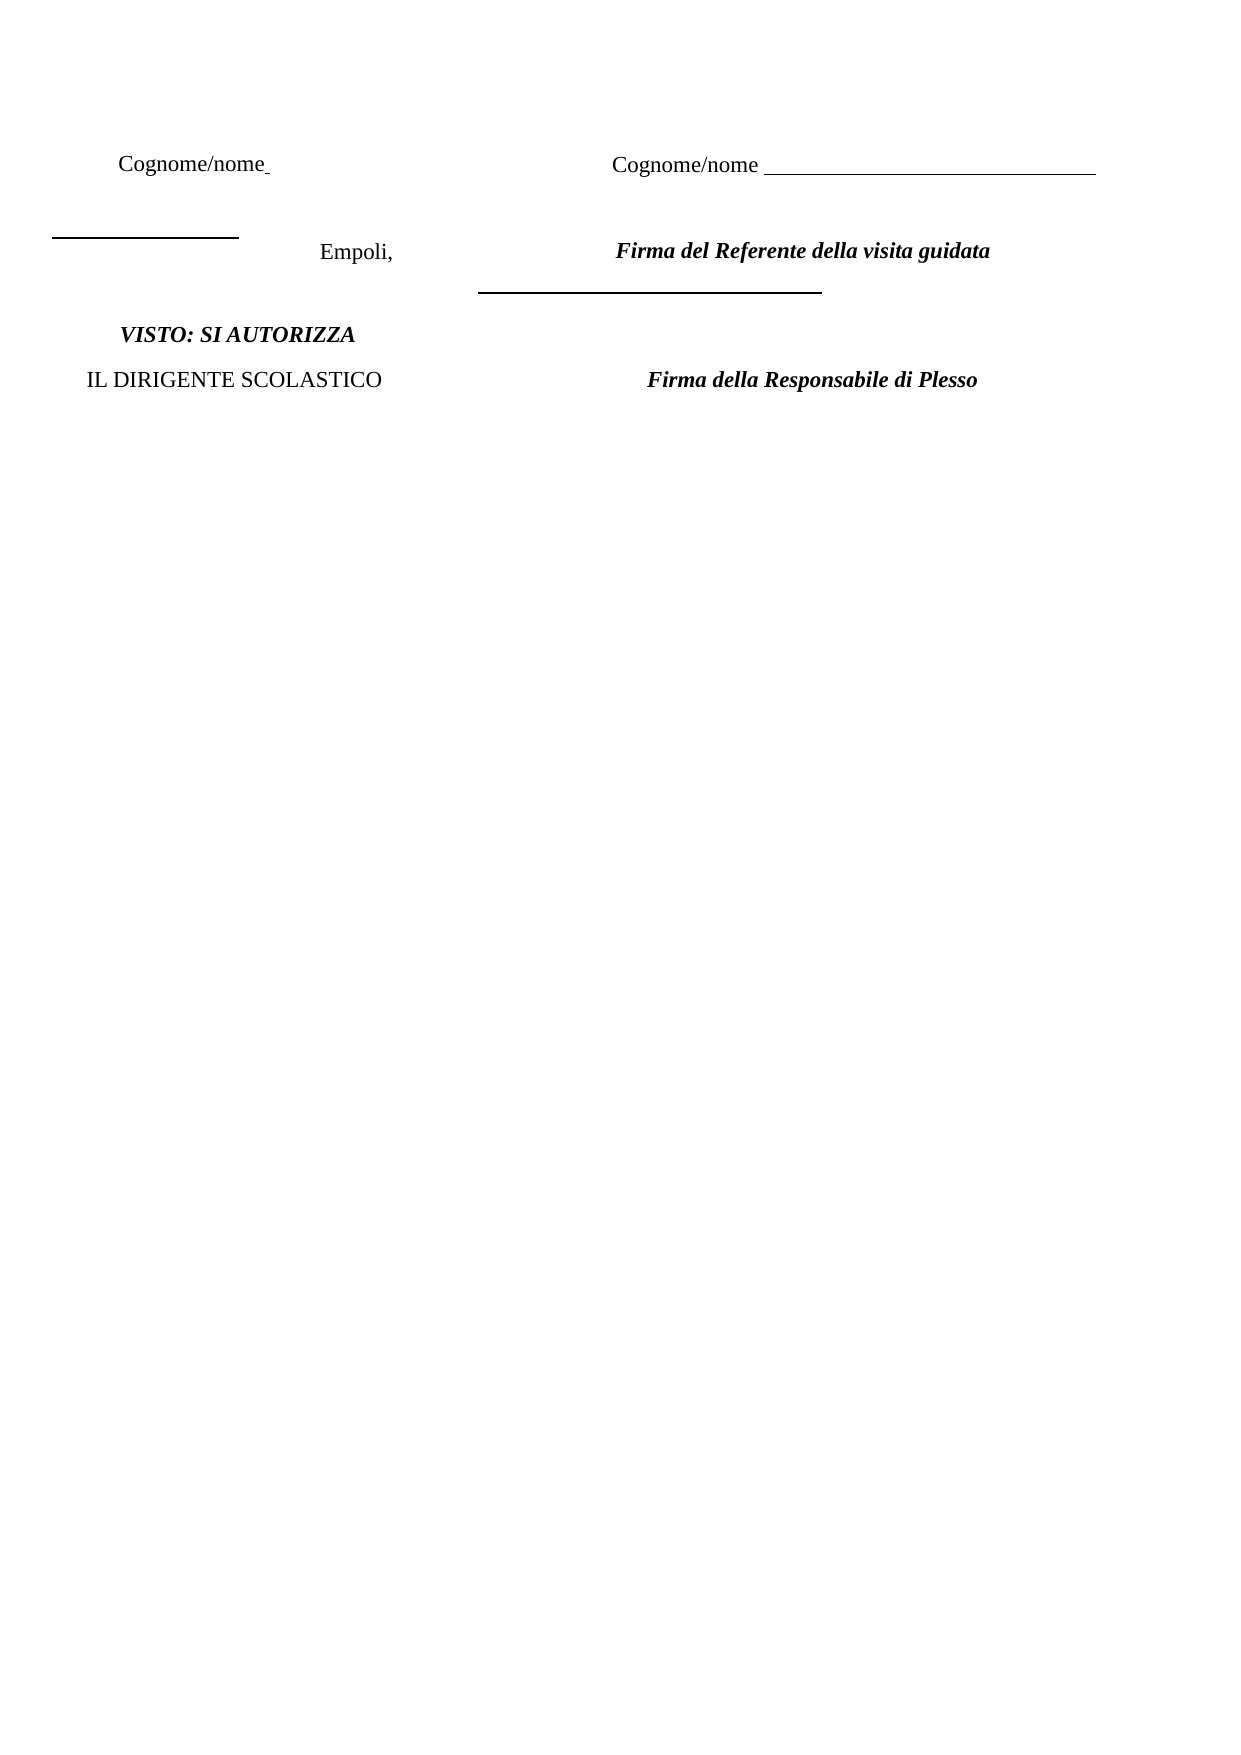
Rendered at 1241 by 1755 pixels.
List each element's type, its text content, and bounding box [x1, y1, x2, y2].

table_cell Cognome/nome [52, 150, 478, 237]
table_cell [52, 293, 478, 321]
table_cell Firma del Referente della visita guidata [478, 237, 1104, 293]
table_cell Empoli, [52, 237, 478, 293]
table_cell [478, 321, 1104, 366]
table_cell [52, 394, 478, 422]
table_cell Cognome/nome [478, 150, 1104, 237]
table_cell [478, 394, 1104, 422]
table_cell Firma della Responsabile di Plesso [478, 366, 1104, 394]
table_cell [478, 293, 1104, 321]
table_cell IL DIRIGENTE SCOLASTICO [52, 366, 478, 394]
table_cell VISTO: SI AUTORIZZA [52, 321, 478, 366]
